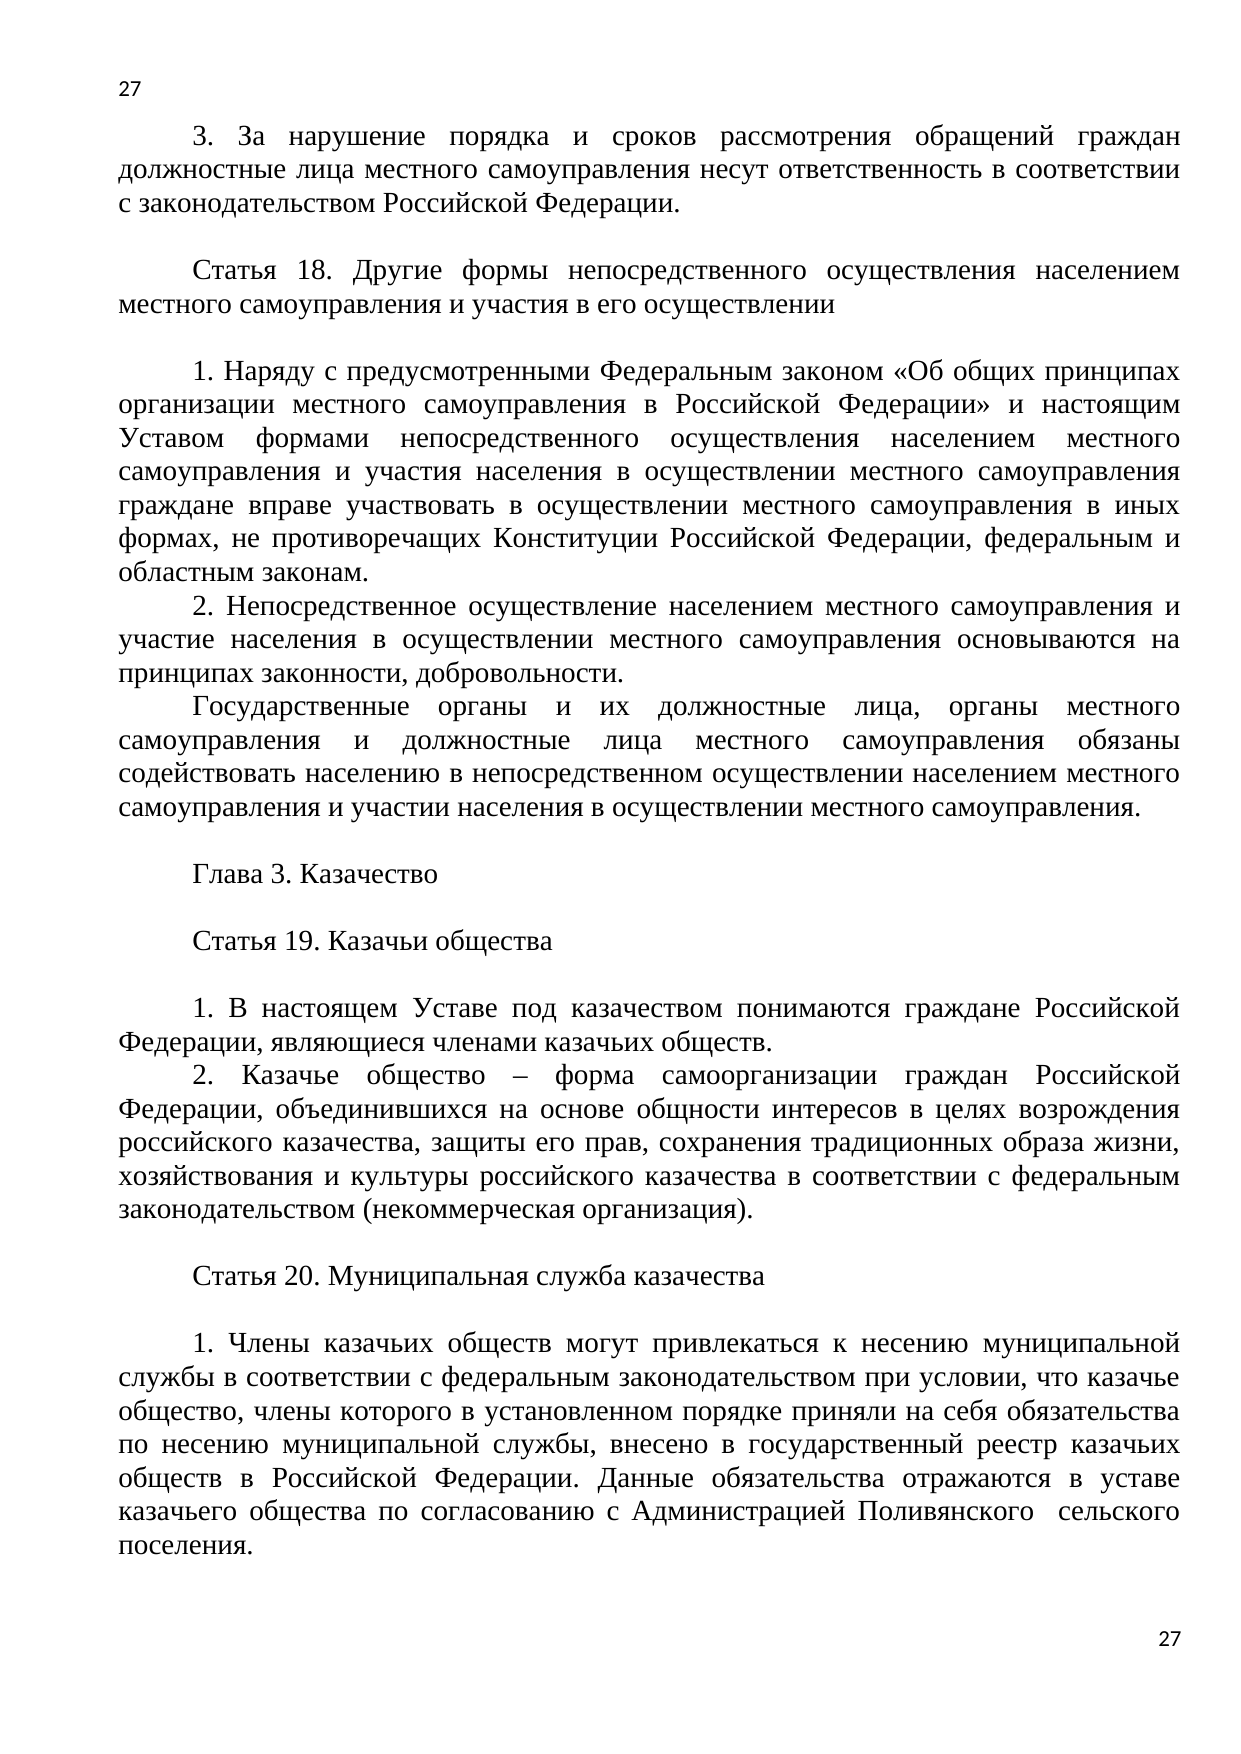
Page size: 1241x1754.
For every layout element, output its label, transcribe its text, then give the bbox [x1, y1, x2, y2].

text Государственные органы и их должностные лица, органы местного самоуправления и должностные лица местного самоуправления обязаны содействовать населению в непосредственном осуществлении населением местного самоуправления и участии населения в осуществлении местного самоуправления. [118, 688, 1181, 822]
text 2. Непосредственное осуществление населением местного самоуправления и участие населения в осуществлении местного самоуправления основываются на принципах законности, добровольности. [118, 588, 1181, 688]
text Статья 19. Казачьи общества [118, 923, 1181, 957]
text Статья 20. Муниципальная служба казачества [118, 1258, 1181, 1292]
text 2. Казачье общество – форма самоорганизации граждан Российской Федерации, объединившихся на основе общности интересов в целях возрождения российского казачества, защиты его прав, сохранения традиционных образа жизни, хозяйствования и культуры российского казачества в соответствии с федеральным законодательством (некоммерческая организация). [118, 1057, 1181, 1225]
text 1. Наряду с предусмотренными Федеральным законом «Об общих принципах организации местного самоуправления в Российской Федерации» и настоящим Уставом формами непосредственного осуществления населением местного самоуправления и участия населения в осуществлении местного самоуправления граждане вправе участвовать в осуществлении местного самоуправления в иных формах, не противоречащих Конституции Российской Федерации, федеральным и областным законам. [118, 353, 1181, 588]
text Статья 18. Другие формы непосредственного осуществления населением местного самоуправления и участия в его осуществлении [118, 252, 1181, 319]
text 3. За нарушение порядка и сроков рассмотрения обращений граждан должностные лица местного самоуправления несут ответственность в соответствии с законодательством Российской Федерации. [118, 118, 1181, 219]
text Глава 3. Казачество [118, 856, 1181, 889]
text 1. Члены казачьих обществ могут привлекаться к несению муниципальной службы в соответствии с федеральным законодательством при условии, что казачье общество, члены которого в установленном порядке приняли на себя обязательства по несению муниципальной службы, внесено в государственный реестр казачьих обществ в Российской Федерации. Данные обязательства отражаются в уставе казачьего общества по согласованию с Администрацией Поливянского сельского поселения. [118, 1326, 1181, 1560]
text 1. В настоящем Уставе под казачеством понимаются граждане Российской Федерации, являющиеся членами казачьих обществ. [118, 990, 1181, 1057]
